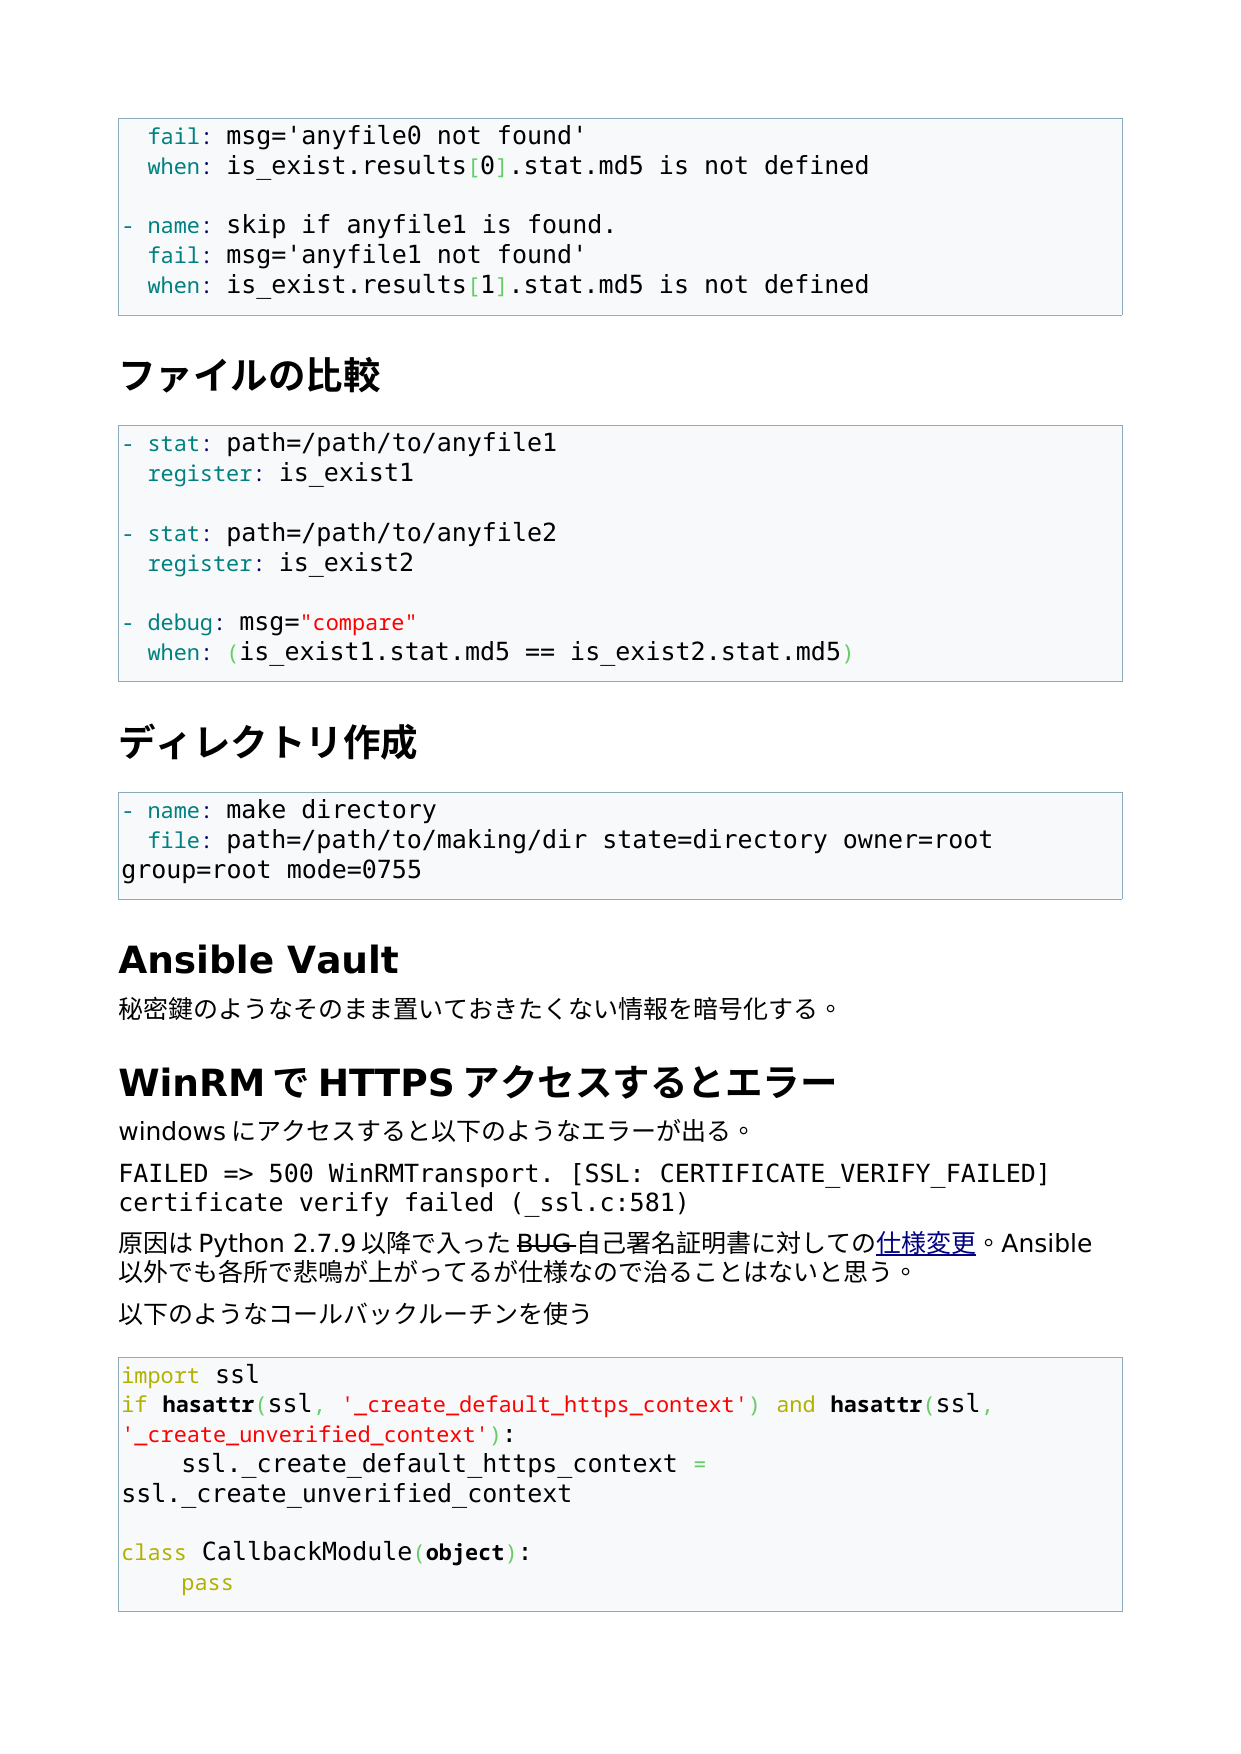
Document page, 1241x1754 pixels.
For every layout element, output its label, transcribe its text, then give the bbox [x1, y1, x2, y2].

subtitle ディレクトリ作成 [118, 721, 1122, 765]
table_header - stat: path=/path/to/anyfile1 register: is_exist1 - stat: path=/path/to/anyfile2 register: is_exist2 - debug: msg="compare" when: (is_exist1.stat.md5 == is_exist2.stat.md5) [119, 426, 1122, 681]
table_header fail: msg='anyfile0 not found' when: is_exist.results[0].stat.md5 is not defined - name: skip if anyfile1 is found. fail: msg='anyfile1 not found' when: is_exist.results[1].stat.md5 is not defined [119, 119, 1122, 314]
subtitle WinRMでHTTPSアクセスするとエラー [118, 1061, 1122, 1105]
text FAILED => 500 WinRMTransport. [SSL: CERTIFICATE_VERIFY_FAILED] certificate verify failed (_ssl.c:581) [118, 1159, 1122, 1218]
subtitle ファイルの比較 [118, 354, 1122, 398]
text 原因はPython 2.7.9以降で入ったBUG自己署名証明書に対しての仕様変更。Ansible以外でも各所で悲鳴が上がってるが仕様なので治ることはないと思う。 [118, 1229, 1122, 1288]
text 秘密鍵のようなそのまま置いておきたくない情報を暗号化する。 [118, 995, 1122, 1024]
text windowsにアクセスすると以下のようなエラーが出る。 [118, 1118, 1122, 1147]
text 以下のようなコールバックルーチンを使う [118, 1300, 1122, 1329]
table_header import ssl if hasattr(ssl, '_create_default_https_context') and hasattr(ssl, '_create_unverified_context'): ssl._create_default_https_context = ssl._create_unverified_context class CallbackModule(object): pass [119, 1358, 1122, 1611]
table_header - name: make directory file: path=/path/to/making/dir state=directory owner=root group=root mode=0755 [119, 793, 1122, 899]
subtitle Ansible Vault [118, 939, 1122, 982]
